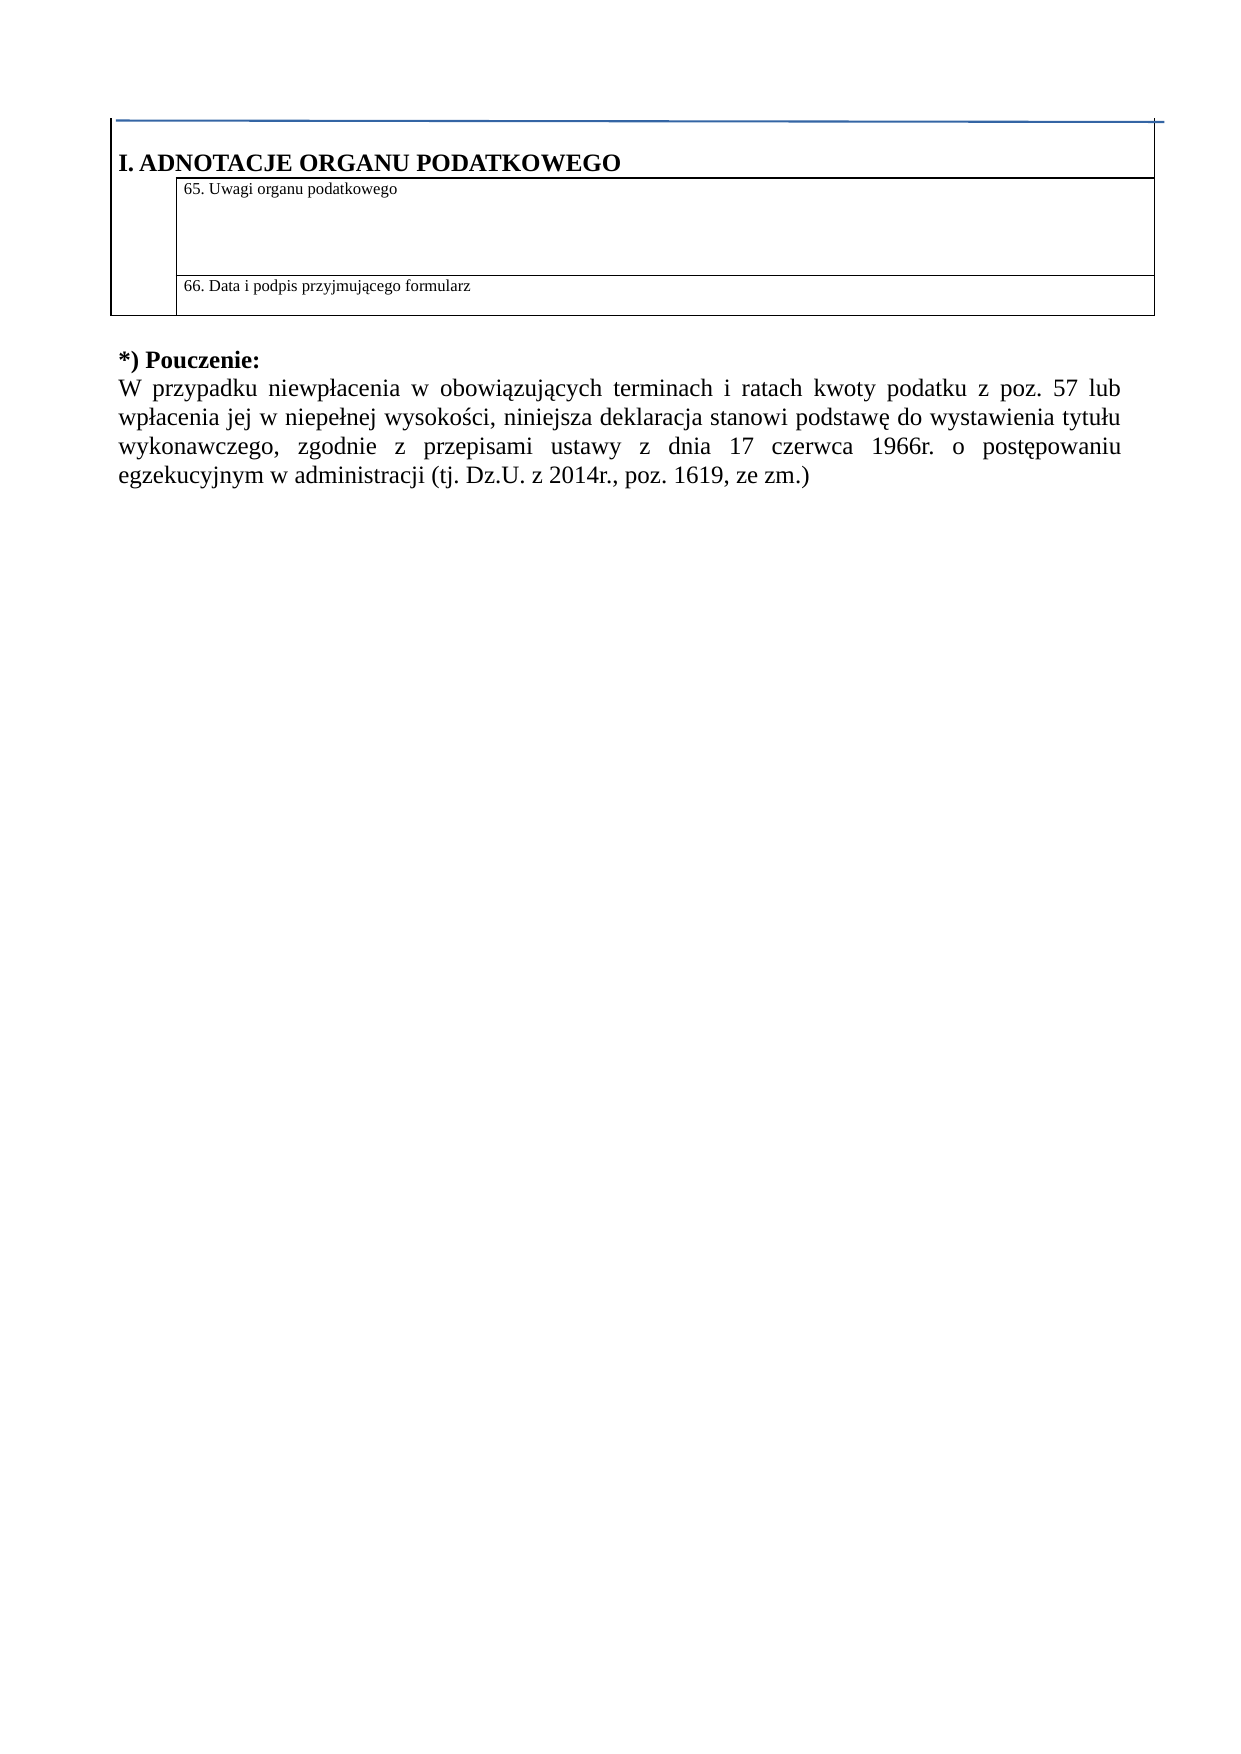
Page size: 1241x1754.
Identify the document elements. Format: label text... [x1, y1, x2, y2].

table_cell [1155, 118, 1167, 177]
table_cell I. ADNOTACJE ORGANU PODATKOWEGO [112, 118, 1154, 177]
table_cell [112, 177, 176, 274]
table_cell [105, 275, 110, 314]
table_cell [1155, 177, 1167, 274]
table_cell 66. Data i podpis przyjmującego formularz [177, 276, 1154, 314]
table_cell [105, 118, 110, 177]
table_cell [112, 275, 176, 314]
table_cell 65. Uwagi organu podatkowego [177, 179, 1154, 274]
table_cell [105, 177, 110, 274]
table_cell [1155, 275, 1167, 314]
text *) Pouczenie: [118, 345, 1122, 373]
text W przypadku niewpłacenia w obowiązujących terminach i ratach kwoty podatku z poz. 57 lub wpłacenia jej w niepełnej wysokości, niniejsza deklaracja stanowi podstawę do wystawienia tytułu wykonawczego, zgodnie z przepisami ustawy z dnia 17 czerwca 1966r. o postępowaniu egzekucyjnym w administracji (tj. Dz.U. z 2014r., poz. 1619, ze zm.) [118, 373, 1122, 488]
